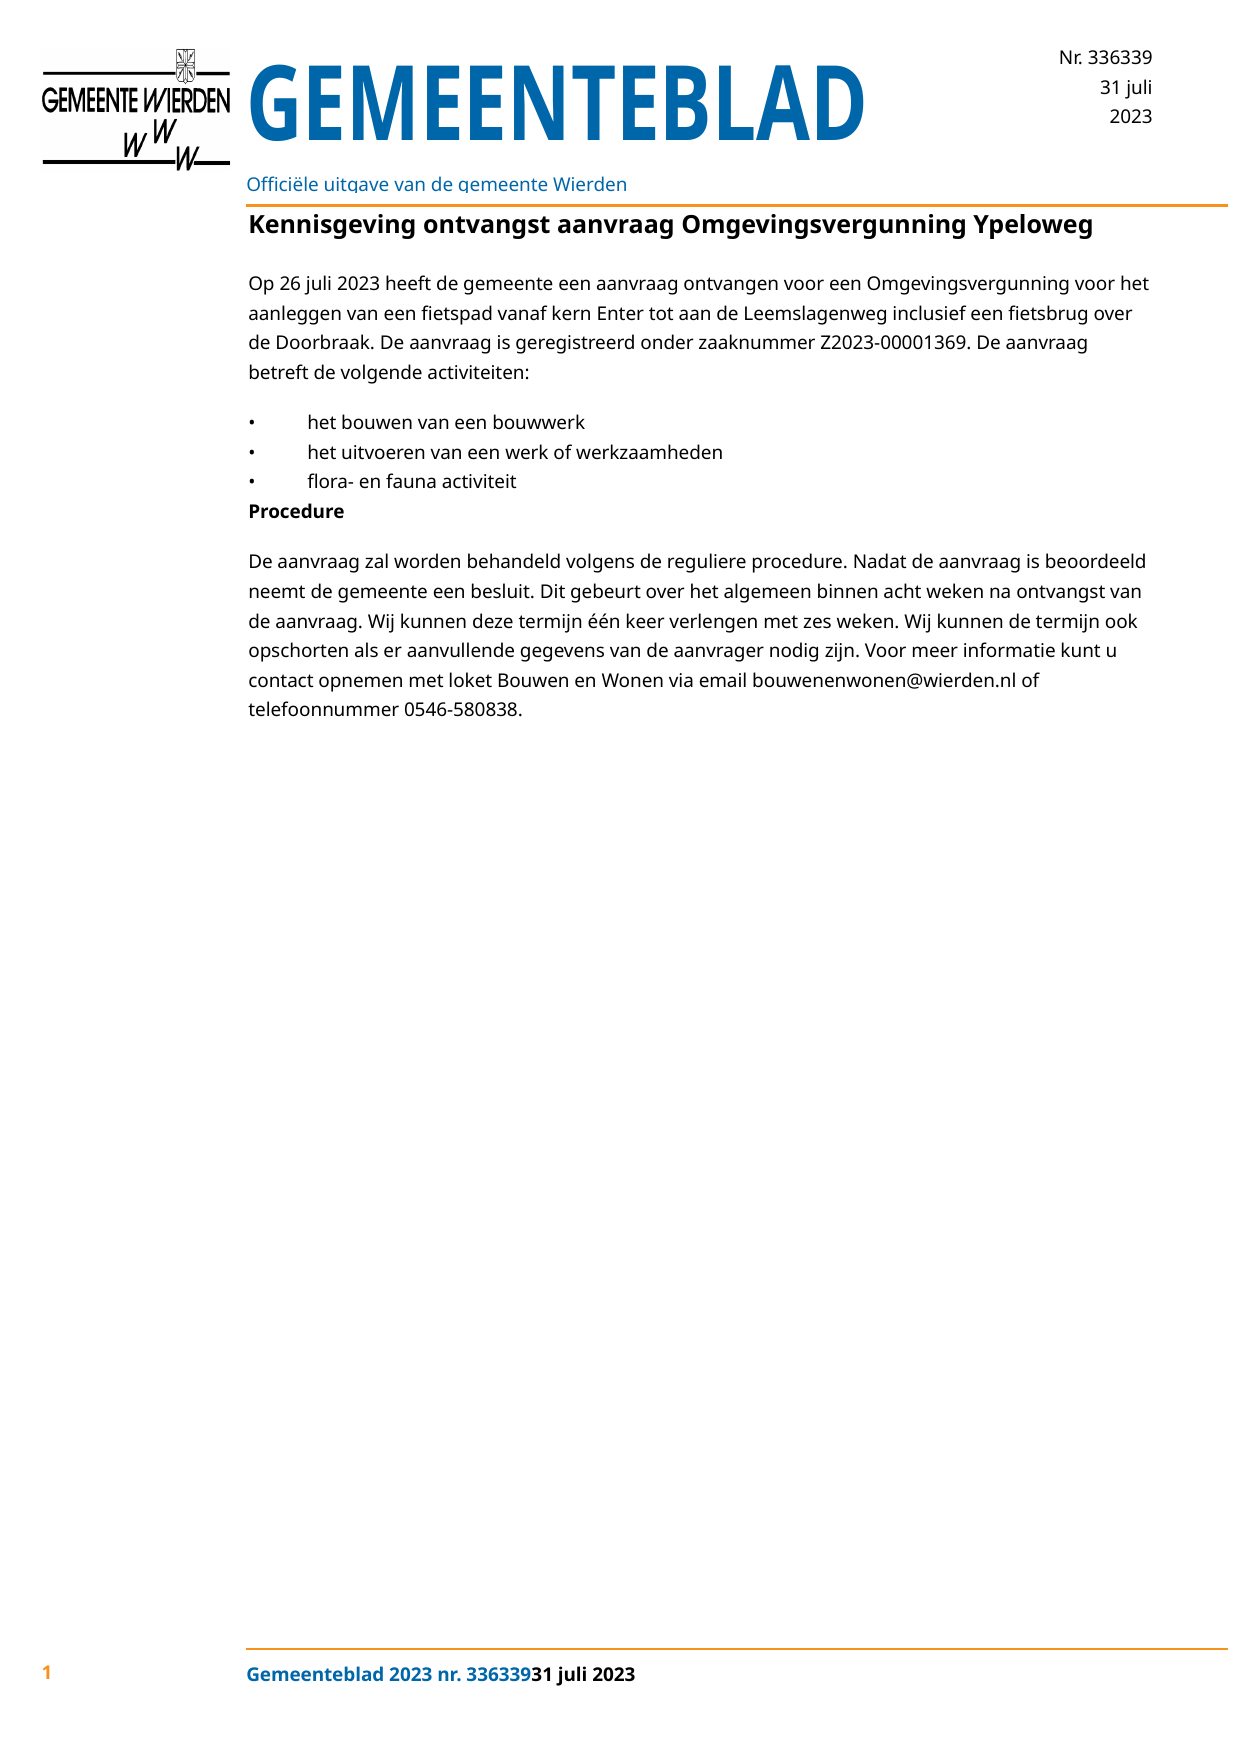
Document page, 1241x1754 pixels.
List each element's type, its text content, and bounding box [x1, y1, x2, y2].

list het bouwen van een bouwwerk [248, 409, 1152, 435]
list het uitvoeren van een werk of werkzaamheden [248, 439, 1152, 465]
list flora- en fauna activiteit [248, 469, 1152, 494]
picture [41, 47, 231, 172]
text De aanvraag zal worden behandeld volgens de reguliere procedure. Nadat de aanvraag is beoordeeld neemt de gemeente een besluit. Dit gebeurt over het algemeen binnen acht weken na ontvangst van de aanvraag. Wij kunnen deze termijn één keer verlengen met zes weken. Wij kunnen de termijn ook opschorten als er aanvullende gegevens van de aanvrager nodig zijn. Voor meer informatie kunt u contact opnemen met loket Bouwen en Wonen via email bouwenenwonen@wierden.nl of telefoonnummer 0546-580838. [248, 549, 1152, 722]
text Procedure [248, 498, 1152, 524]
text Kennisgeving ontvangst aanvraag Omgevingsvergunning Ypeloweg [248, 207, 1152, 241]
text Op 26 juli 2023 heeft de gemeente een aanvraag ontvangen voor een Omgevingsvergunning voor het aanleggen van een fietspad vanaf kern Enter tot aan de Leemslagenweg inclusief een fietsbrug over de Doorbraak. De aanvraag is geregistreerd onder zaaknummer Z2023-00001369. De aanvraag betreft de volgende activiteiten: [248, 270, 1152, 385]
